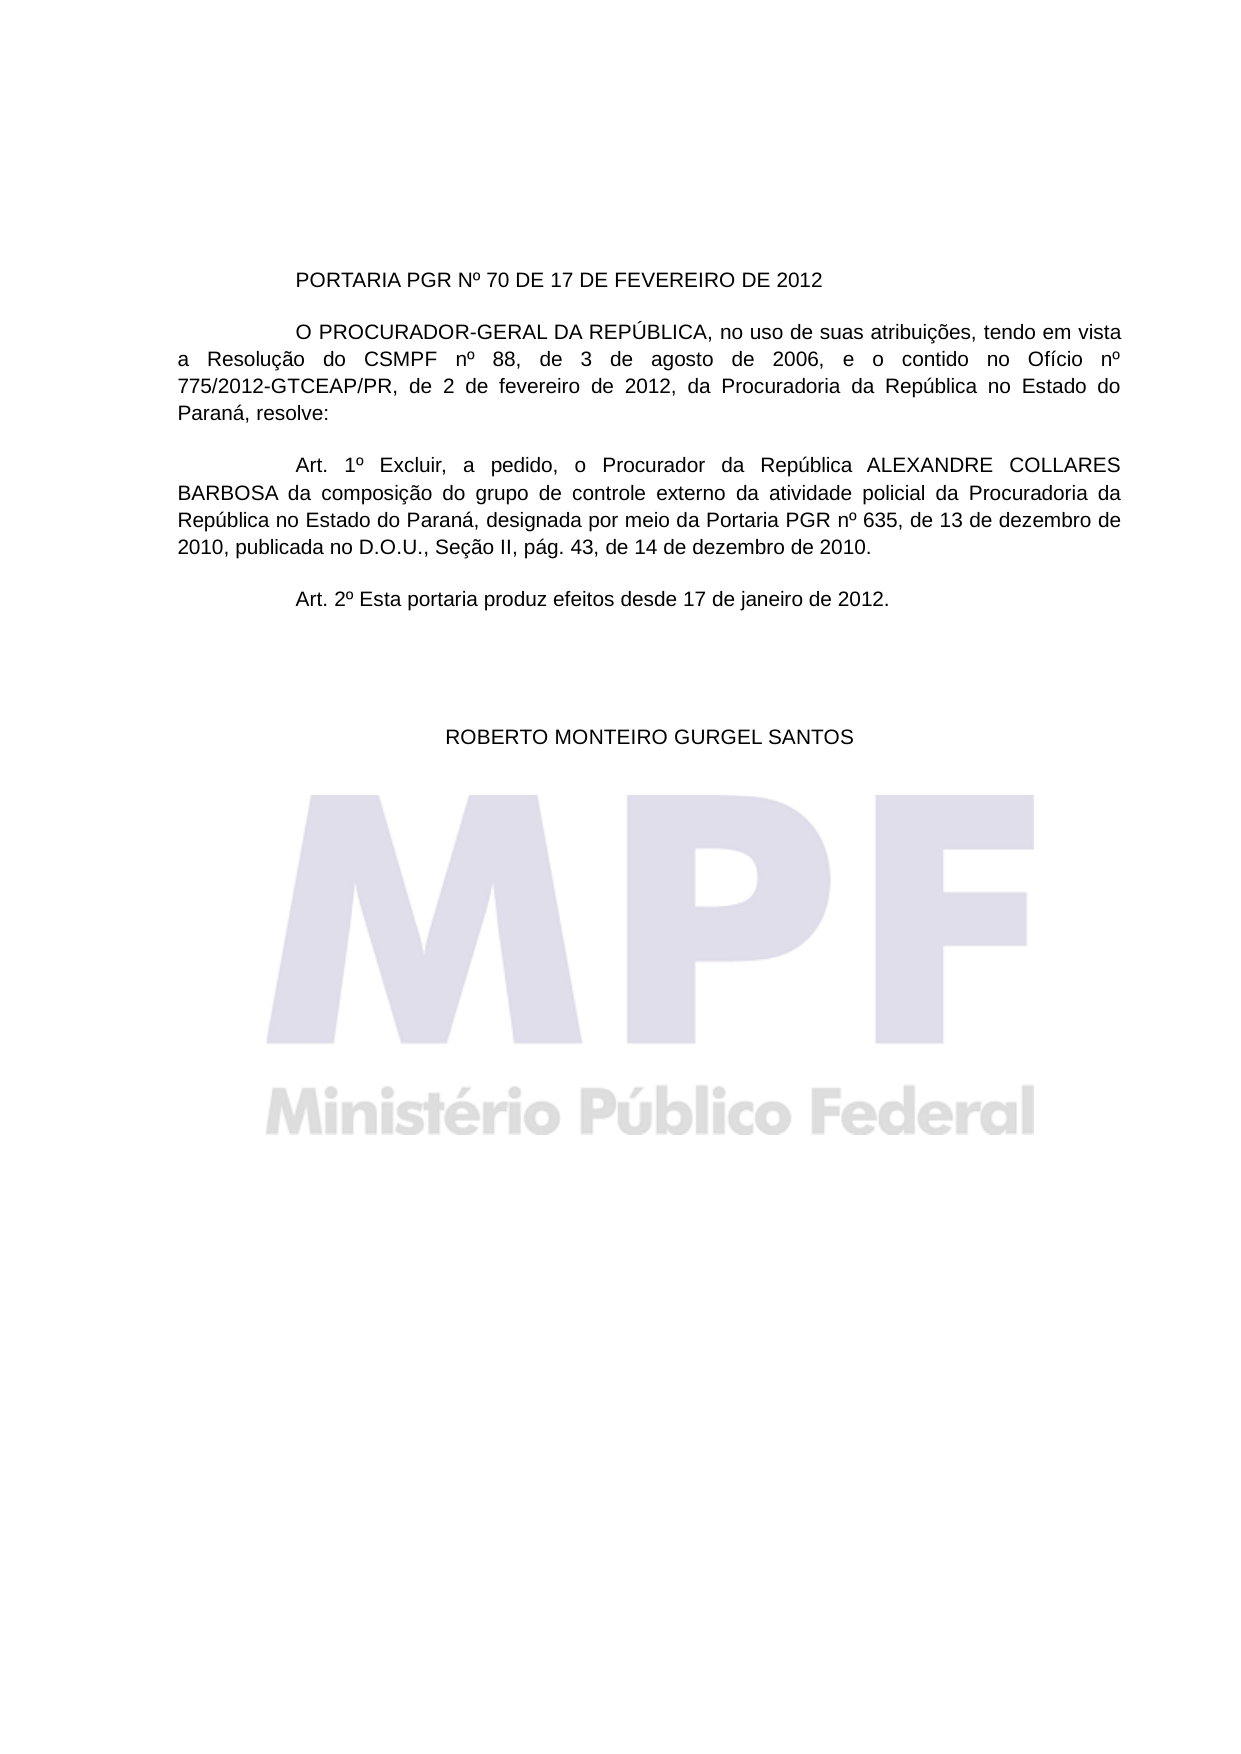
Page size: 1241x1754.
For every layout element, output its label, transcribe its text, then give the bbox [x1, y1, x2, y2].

picture [266, 795, 1034, 1136]
text Art. 2º Esta portaria produz efeitos desde 17 de janeiro de 2012. [177, 584, 1122, 612]
text O PROCURADOR-GERAL DA REPÚBLICA, no uso de suas atribuições, tendo em vista a Resolução do CSMPF nº 88, de 3 de agosto de 2006, e o contido no Ofício nº 775/2012-GTCEAP/PR, de 2 de fevereiro de 2012, da Procuradoria da República no Estado do Paraná, resolve: [177, 318, 1122, 426]
text Art. 1º Excluir, a pedido, o Procurador da República ALEXANDRE COLLARES BARBOSA da composição do grupo de controle externo da atividade policial da Procuradoria da República no Estado do Paraná, designada por meio da Portaria PGR nº 635, de 13 de dezembro de 2010, publicada no D.O.U., Seção II, pág. 43, de 14 de dezembro de 2010. [177, 451, 1122, 559]
text ROBERTO MONTEIRO GURGEL SANTOS [177, 725, 1122, 749]
text PORTARIA PGR Nº 70 DE 17 DE FEVEREIRO DE 2012 [177, 266, 1122, 293]
